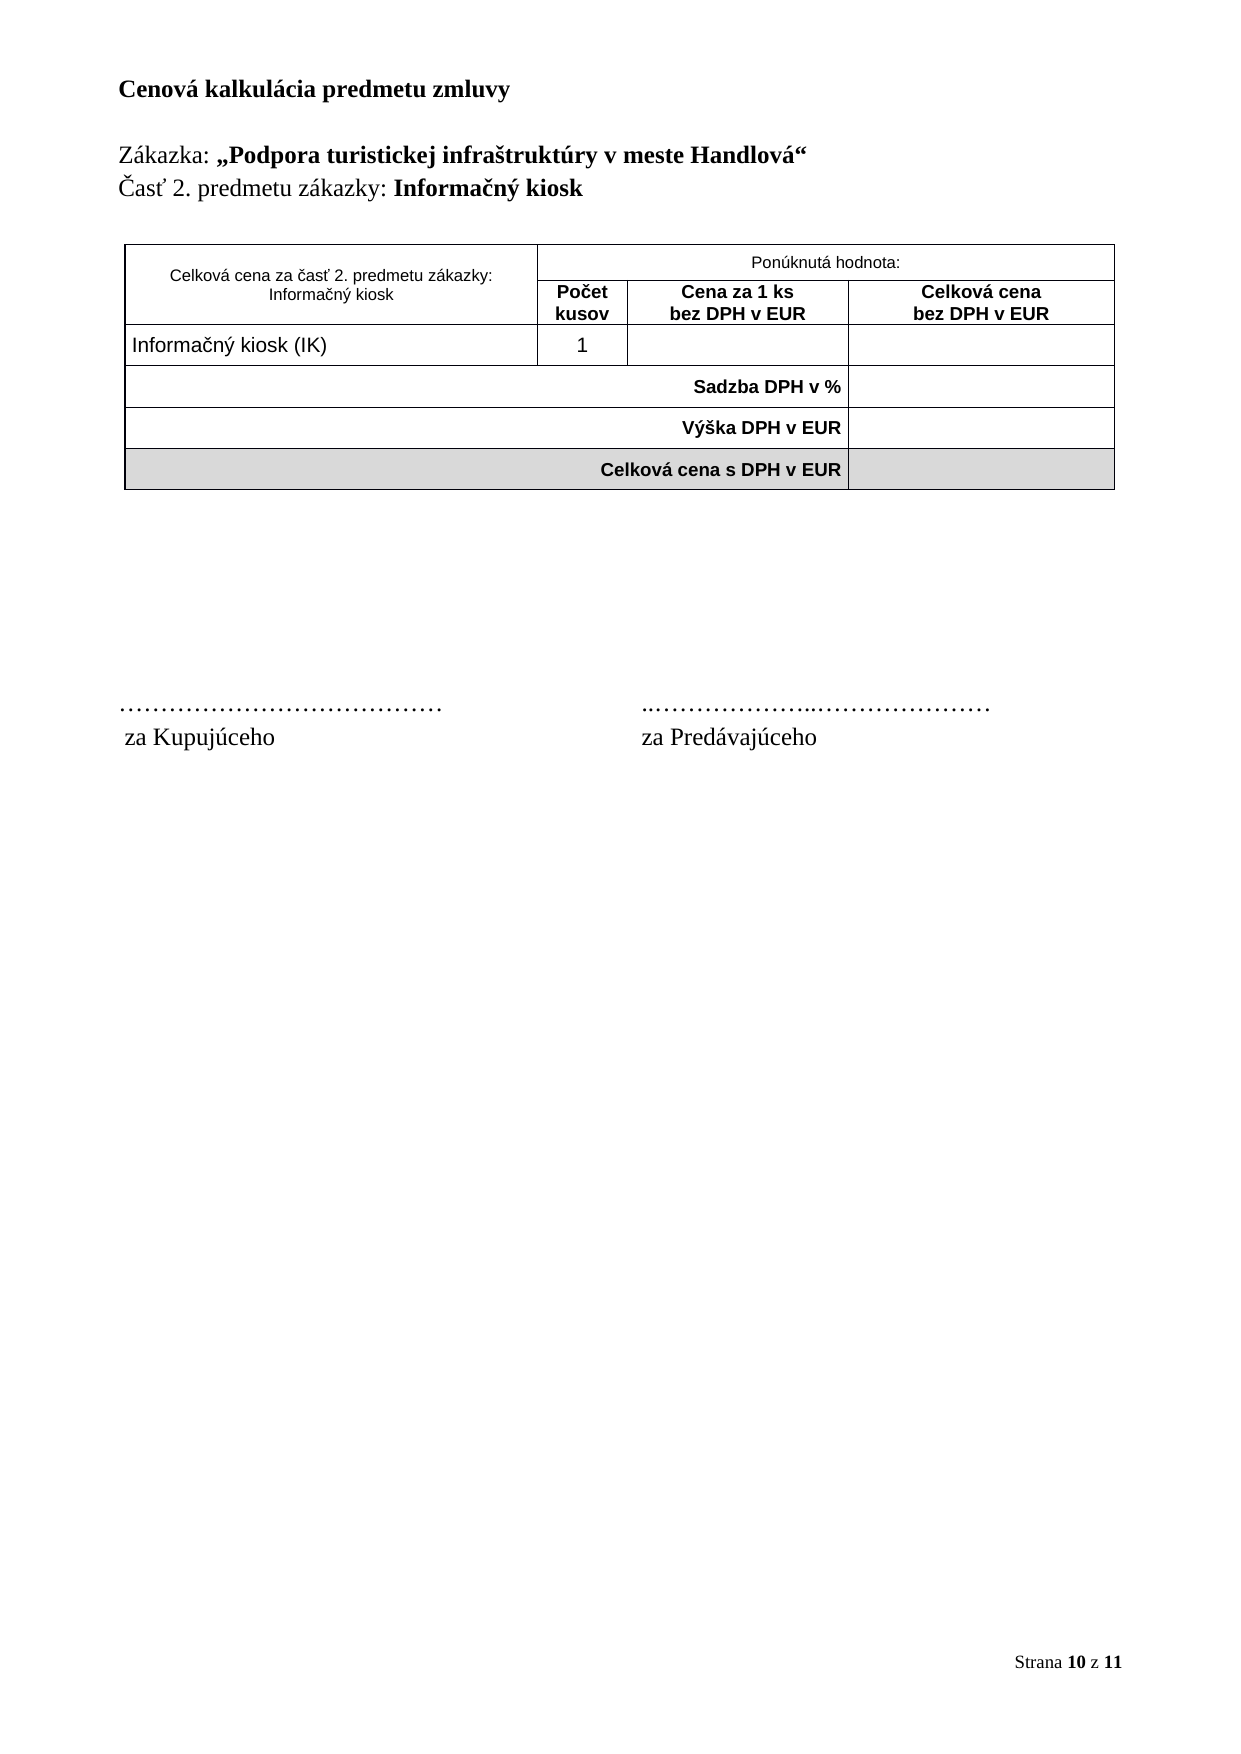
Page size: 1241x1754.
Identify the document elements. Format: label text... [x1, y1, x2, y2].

table_cell Celková cena s DPH v EUR [126, 449, 848, 489]
table_cell Celková cena bez DPH v EUR [849, 281, 1114, 324]
table_cell [849, 366, 1114, 407]
table_cell [628, 325, 848, 365]
text ………………………………… ..………………..………………… [118, 688, 1122, 717]
text Časť 2. predmetu zákazky: Informačný kiosk [118, 173, 1122, 202]
table_cell Výška DPH v EUR [126, 408, 848, 448]
text Cenová kalkulácia predmetu zmluvy [118, 74, 1122, 102]
table_cell 1 [538, 325, 627, 365]
table_header Celková cena za časť 2. predmetu zákazky: Informačný kiosk [126, 245, 537, 324]
text za Kupujúceho za Predávajúceho [118, 722, 1122, 750]
table_cell Počet kusov [538, 281, 627, 324]
table_cell [849, 449, 1114, 489]
table_header Ponúknutá hodnota: [538, 245, 1114, 280]
table_cell [849, 325, 1114, 365]
table_cell [849, 408, 1114, 448]
table_cell Cena za 1 ks bez DPH v EUR [628, 281, 848, 324]
table_cell Sadzba DPH v % [126, 366, 848, 407]
text Zákazka: „Podpora turistickej infraštruktúry v meste Handlová“ [118, 140, 1122, 168]
table_cell Informačný kiosk (IK) [126, 325, 537, 365]
